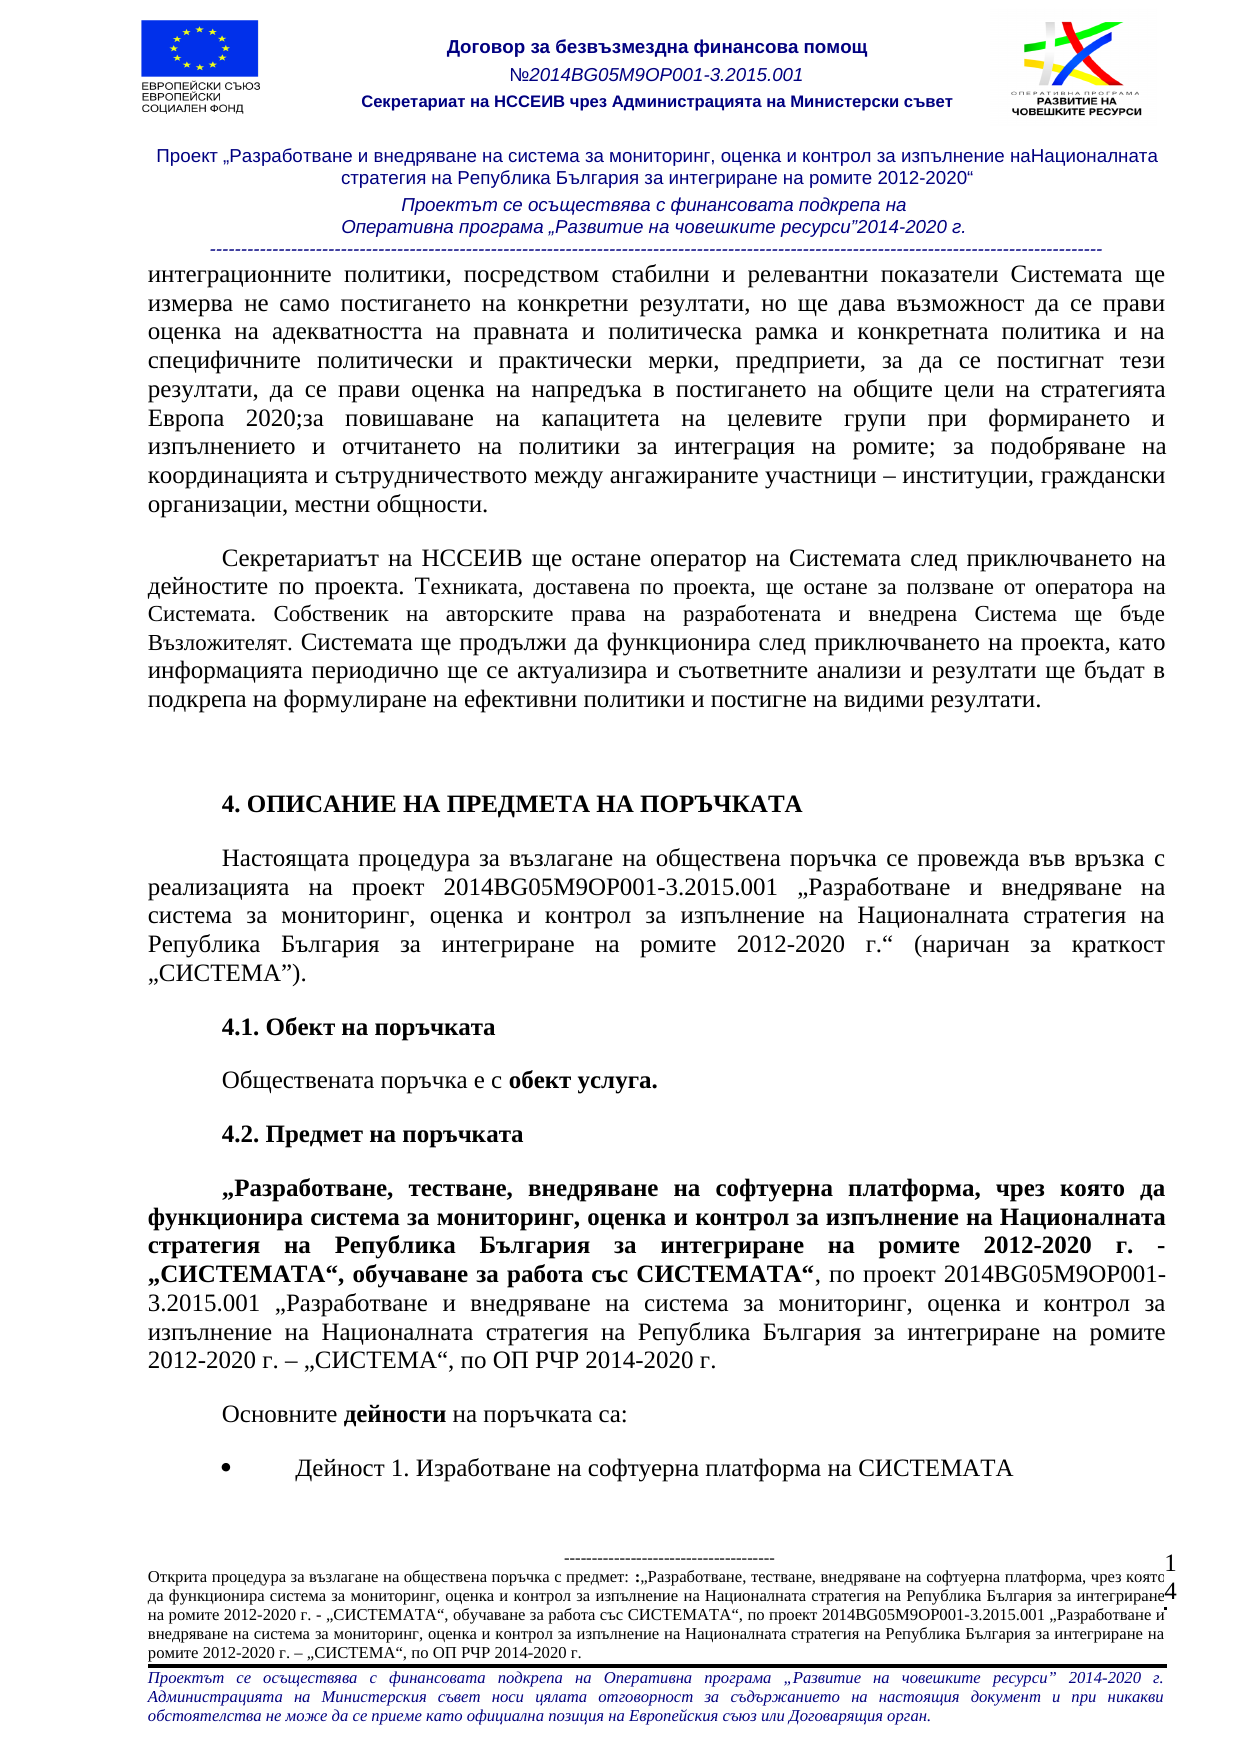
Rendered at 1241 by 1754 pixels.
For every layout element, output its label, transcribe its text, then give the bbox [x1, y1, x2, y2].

list Дейност 1. Изработване на софтуерна платформа на СИСТЕМАТА [148, 1453, 1167, 1482]
subtitle 4. ОПИСАНИЕ НА ПРЕДМЕТА НА ПОРЪЧКАТА [148, 789, 1167, 818]
subtitle 4.1. Обект на поръчката [148, 1012, 1167, 1040]
subtitle 4.2. Предмет на поръчката [148, 1119, 1167, 1148]
text „Разработване, тестване, внедряване на софтуерна платформа, чрез която да функционира система за мониторинг, оценка и контрол за изпълнение на Националната стратегия на Република България за интегриране на ромите 2012-2020 г. - „СИСТЕМАТА“, обучаване за работа със СИСТЕМАТА“, по проект 2014BG05M9OP001-3.2015.001 „Разработване и внедряване на система за мониторинг, оценка и контрол за изпълнение на Националната стратегия на Република България за интегриране на ромите 2012-2020 г. – „СИСТЕМА“, по ОП РЧР 2014-2020 г. [148, 1173, 1167, 1374]
text Обществената поръчка е с обект услуга. [148, 1065, 1167, 1094]
text Основните дейности на поръчката са: [148, 1399, 1167, 1428]
text Настоящата процедура за възлагане на обществена поръчка се провежда във връзка с реализацията на проект 2014BG05M9OP001-3.2015.001 „Разработване и внедряване на система за мониторинг, оценка и контрол за изпълнение на Националната стратегия на Република България за интегриране на ромите 2012-2020 г.“ (наричан за краткост „СИСТЕМА”). [148, 843, 1167, 987]
text Секретариатът на НССЕИВ ще остане оператор на Системата след приключването на дейностите по проекта. Техниката, доставена по проекта, ще остане за ползване от оператора на Системата. Собственик на авторските права на разработената и внедрена Система ще бъде Възложителят. Системата ще продължи да функционира след приключването на проекта, като информацията периодично ще се актуализира и съответните анализи и резултати ще бъдат в подкрепа на формулиране на ефективни политики и постигне на видими резултати. [148, 543, 1167, 713]
text интеграционните политики, посредством стабилни и релевантни показатели Системата ще измерва не само постигането на конкретни резултати, но ще дава възможност да се прави оценка на адекватността на правната и политическа рамка и конкретната политика и на специфичните политически и практически мерки, предприети, за да се постигнат тези резултати, да се прави оценка на напредъка в постигането на общите цели на стратегията Европа 2020;за повишаване на капацитета на целевите групи при формирането и изпълнението и отчитането на политики за интеграция на ромите; за подобряване на координацията и сътрудничеството между ангажираните участници – институции, граждански организации, местни общности. [148, 259, 1167, 518]
